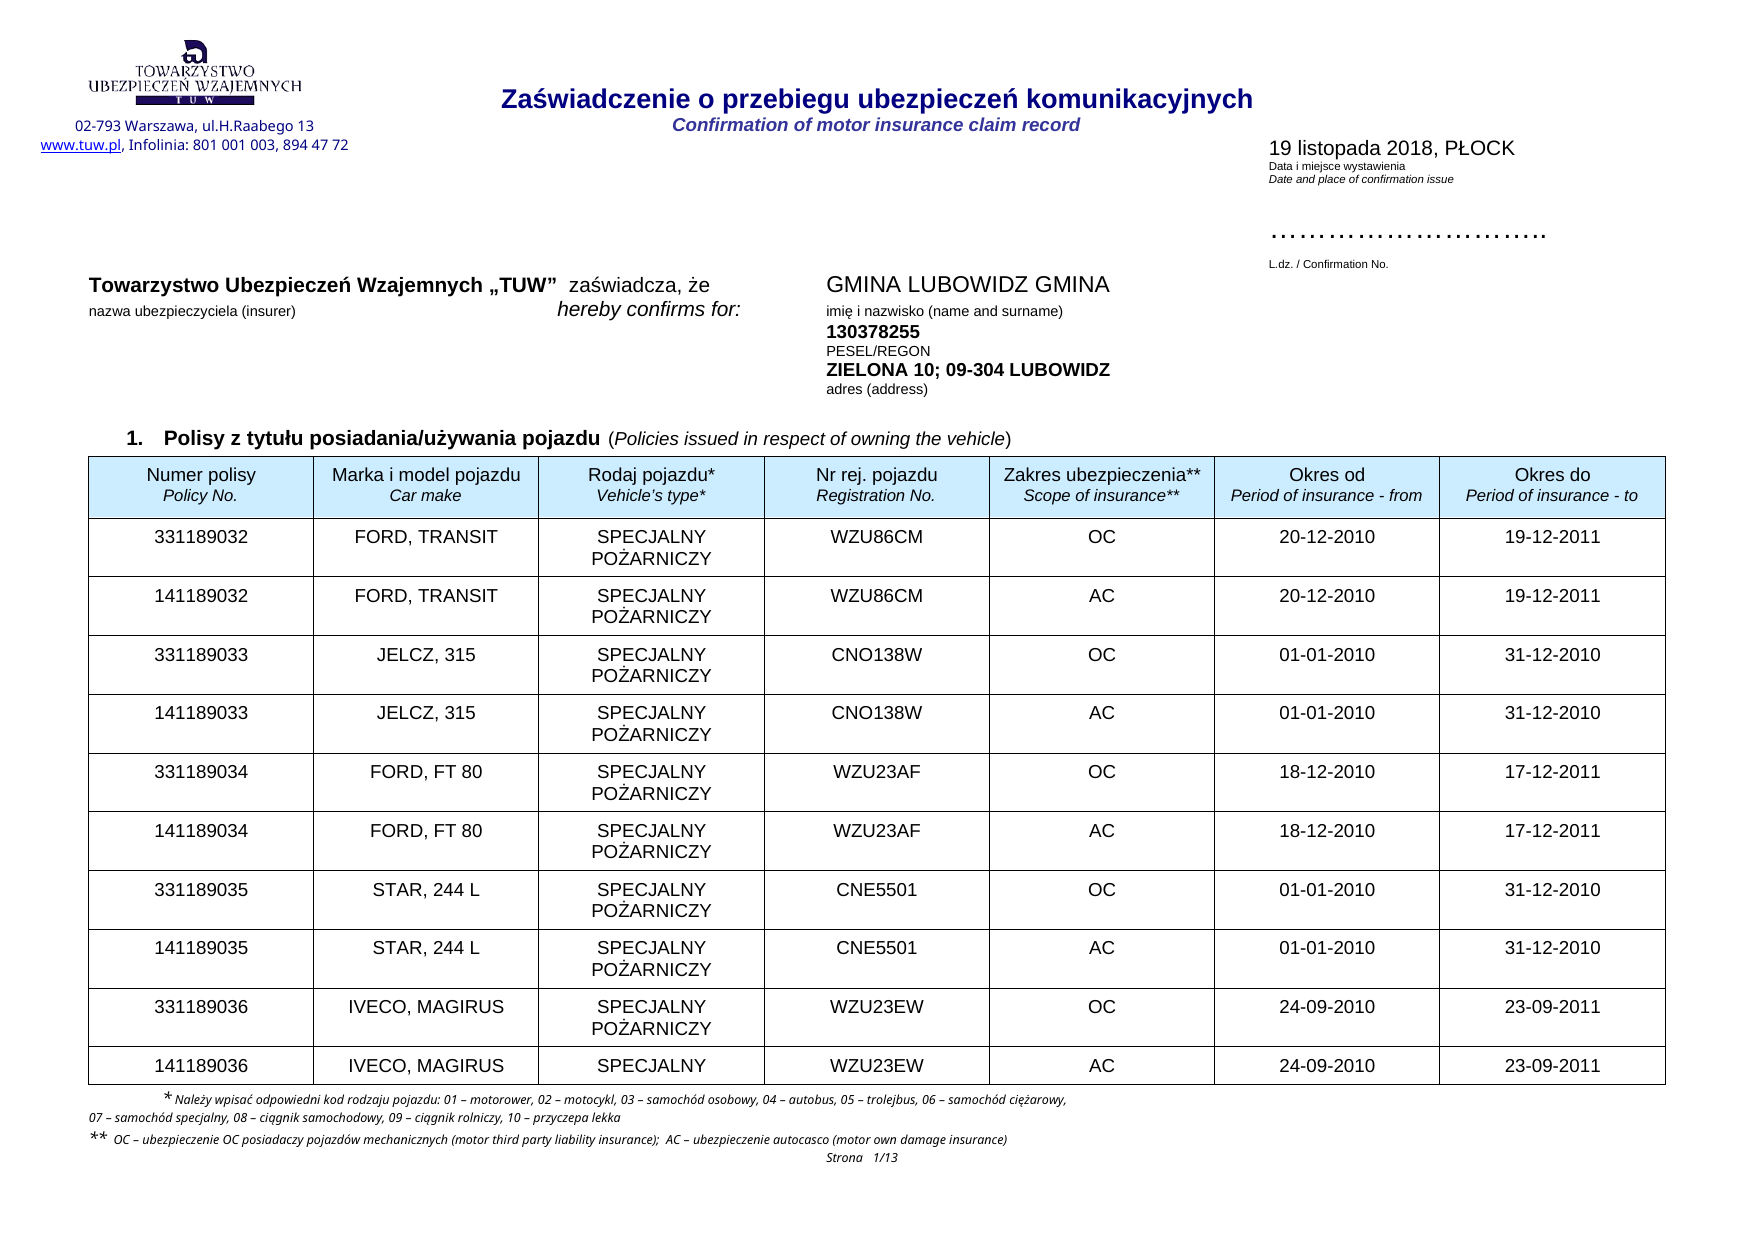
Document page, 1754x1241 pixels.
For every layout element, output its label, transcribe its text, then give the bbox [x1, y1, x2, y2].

table_cell SPECJALNY POŻARNICZY [539, 519, 764, 576]
table_cell CNE5501 [765, 930, 989, 987]
table_cell WZU23EW [765, 1047, 989, 1083]
text 02-793 Warszawa, ul.H.Raabego 13 [2, 115, 387, 135]
table_cell 20-12-2010 [1215, 577, 1439, 635]
table_cell OC [990, 754, 1214, 811]
table_header Zakres ubezpieczenia** Scope of insurance** [990, 457, 1214, 517]
list Polisy z tytułu posiadania/używania pojazdu (Policies issued in respect of owning the vehicle) [126, 425, 1665, 449]
table_cell 23-09-2011 [1440, 1047, 1665, 1083]
table_cell 24-09-2010 [1215, 989, 1439, 1046]
table_cell SPECJALNY POŻARNICZY [539, 930, 764, 987]
table_cell 31-12-2010 [1440, 636, 1665, 694]
table_cell 141189035 [89, 930, 313, 987]
table_cell SPECJALNY POŻARNICZY [539, 812, 764, 870]
table_cell JELCZ, 315 [314, 636, 538, 694]
table_cell AC [990, 812, 1214, 870]
table_cell WZU86CM [765, 519, 989, 576]
table_cell WZU23AF [765, 812, 989, 870]
table_cell 331189034 [89, 754, 313, 811]
table_cell SPECJALNY POŻARNICZY [539, 754, 764, 811]
table_cell 01-01-2010 [1215, 636, 1439, 694]
table_cell AC [990, 1047, 1214, 1083]
table_cell 31-12-2010 [1440, 930, 1665, 987]
table_cell AC [990, 577, 1214, 635]
table_cell 19-12-2011 [1440, 577, 1665, 635]
table_cell 01-01-2010 [1215, 695, 1439, 752]
table_header Okres do Period of insurance - to [1440, 457, 1665, 517]
table_cell SPECJALNY POŻARNICZY [539, 695, 764, 752]
table_cell SPECJALNY POŻARNICZY [539, 989, 764, 1046]
table_cell SPECJALNY POŻARNICZY [539, 577, 764, 635]
table_cell 331189033 [89, 636, 313, 694]
table_header Okres od Period of insurance - from [1215, 457, 1439, 517]
text 130378255 [88, 321, 1665, 342]
table_cell 17-12-2011 [1440, 812, 1665, 870]
text nazwa ubezpieczyciela (insurer) hereby confirms for: imię i nazwisko (name and surname) [88, 297, 1665, 321]
text 19 listopada 2018, PŁOCK [389, 136, 1665, 160]
table_cell AC [990, 930, 1214, 987]
table_cell 24-09-2010 [1215, 1047, 1439, 1083]
table_cell OC [990, 636, 1214, 694]
table_cell IVECO, MAGIRUS [314, 1047, 538, 1083]
table_cell 18-12-2010 [1215, 754, 1439, 811]
table_header Rodaj pojazdu* Vehicle’s type* [539, 457, 764, 517]
table_cell 331189032 [89, 519, 313, 576]
table_cell WZU86CM [765, 577, 989, 635]
table_header Nr rej. pojazdu Registration No. [765, 457, 989, 517]
table_cell OC [990, 989, 1214, 1046]
table_cell CNO138W [765, 636, 989, 694]
table_cell 23-09-2011 [1440, 989, 1665, 1046]
picture [87, 38, 302, 107]
text ZIELONA 10; 09-304 LUBOWIDZ [88, 359, 1665, 381]
table_cell CNE5501 [765, 871, 989, 929]
table_cell 31-12-2010 [1440, 871, 1665, 929]
table_cell FORD, FT 80 [314, 754, 538, 811]
table_cell 331189035 [89, 871, 313, 929]
table_cell OC [990, 519, 1214, 576]
table_cell 01-01-2010 [1215, 871, 1439, 929]
table_cell 19-12-2011 [1440, 519, 1665, 576]
table_header Numer polisy Policy No. [89, 457, 313, 517]
table_cell IVECO, MAGIRUS [314, 989, 538, 1046]
table_cell STAR, 244 L [314, 871, 538, 929]
table_cell 01-01-2010 [1215, 930, 1439, 987]
table_cell FORD, TRANSIT [314, 577, 538, 635]
table_cell OC [990, 871, 1214, 929]
subtitle Zaświadczenie o przebiegu ubezpieczeń komunikacyjnych [389, 83, 1665, 114]
text www.tuw.pl, Infolinia: 801 001 003, 894 47 72 [2, 135, 387, 155]
table_cell 141189032 [89, 577, 313, 635]
table_cell FORD, TRANSIT [314, 519, 538, 576]
text ……………………….. [88, 211, 1665, 245]
text PESEL/REGON [88, 342, 1665, 359]
table_cell WZU23EW [765, 989, 989, 1046]
table_cell 141189033 [89, 695, 313, 752]
text L.dz. / Confirmation No. [88, 257, 1665, 271]
table_cell SPECJALNY [539, 1047, 764, 1083]
table_cell FORD, FT 80 [314, 812, 538, 870]
table_cell CNO138W [765, 695, 989, 752]
subtitle Confirmation of motor insurance claim record [389, 114, 1665, 136]
table_cell JELCZ, 315 [314, 695, 538, 752]
table_cell SPECJALNY POŻARNICZY [539, 871, 764, 929]
table_cell WZU23AF [765, 754, 989, 811]
text adres (address) [88, 381, 1665, 397]
table_cell AC [990, 695, 1214, 752]
table_cell STAR, 244 L [314, 930, 538, 987]
text Data i miejsce wystawienia [389, 160, 1665, 173]
text Date and place of confirmation issue [88, 173, 1665, 186]
table_cell SPECJALNY POŻARNICZY [539, 636, 764, 694]
table_cell 31-12-2010 [1440, 695, 1665, 752]
table_cell 141189034 [89, 812, 313, 870]
table_cell 20-12-2010 [1215, 519, 1439, 576]
table_cell 18-12-2010 [1215, 812, 1439, 870]
text Towarzystwo Ubezpieczeń Wzajemnych „TUW” zaświadcza, że GMINA LUBOWIDZ GMINA [88, 271, 1665, 297]
table_cell 141189036 [89, 1047, 313, 1083]
table_cell 331189036 [89, 989, 313, 1046]
table_header Marka i model pojazdu Car make [314, 457, 538, 517]
table_cell 17-12-2011 [1440, 754, 1665, 811]
